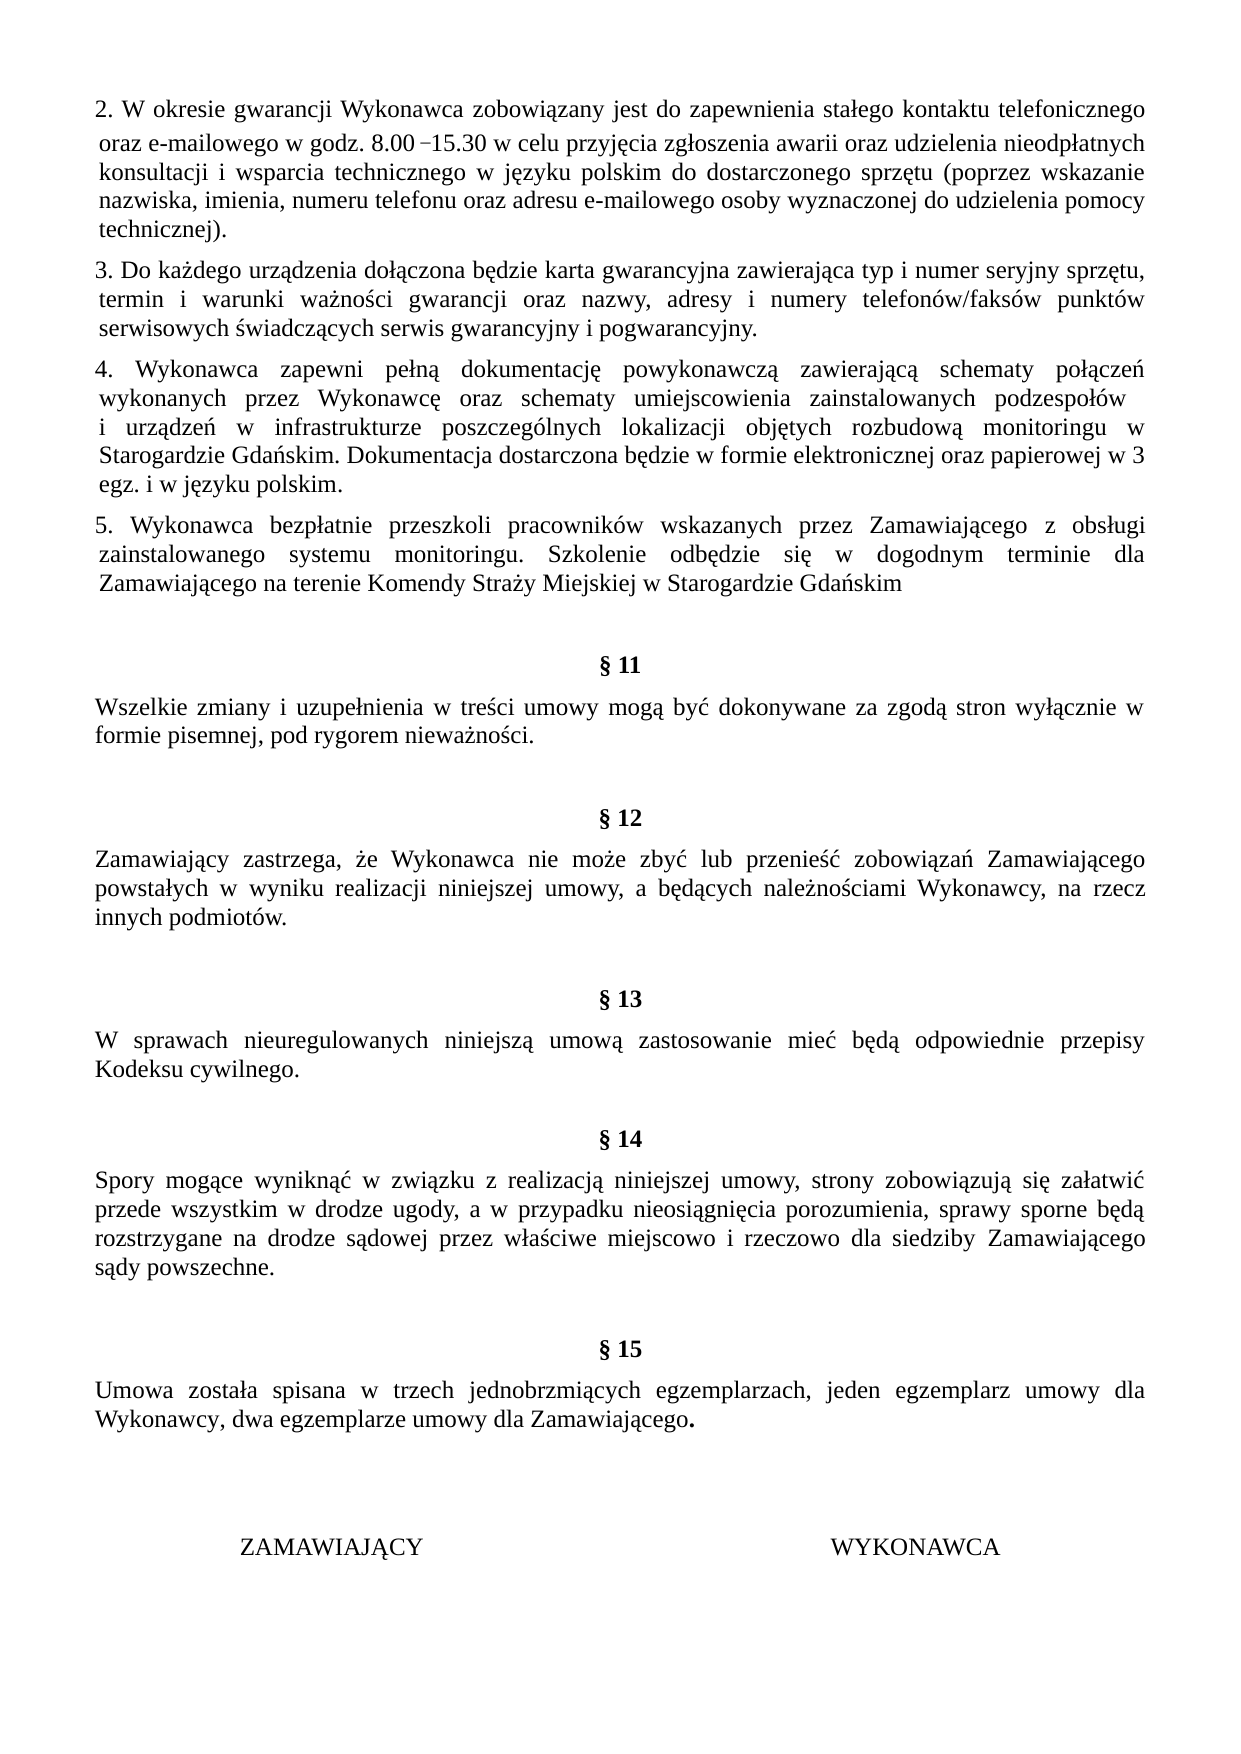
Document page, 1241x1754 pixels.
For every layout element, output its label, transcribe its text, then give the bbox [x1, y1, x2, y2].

text § 14 [94, 1124, 1146, 1153]
text § 12 [94, 803, 1146, 832]
text § 13 [94, 984, 1146, 1013]
text § 15 [94, 1334, 1146, 1363]
text 3. Do każdego urządzenia dołączona będzie karta gwarancyjna zawierająca typ i numer seryjny sprzętu, termin i warunki ważności gwarancji oraz nazwy, adresy i numery telefonów/faksów punktów serwisowych świadczących serwis gwarancyjny i pogwarancyjny. [94, 256, 1146, 342]
text Wszelkie zmiany i uzupełnienia w treści umowy mogą być dokonywane za zgodą stron wyłącznie w formie pisemnej, pod rygorem nieważności. [94, 692, 1146, 749]
text 2. W okresie gwarancji Wykonawca zobowiązany jest do zapewnienia stałego kontaktu telefonicznego oraz e-mailowego w godz. 8.00 _15.30 w celu przyjęcia zgłoszenia awarii oraz udzielenia nieodpłatnych konsultacji i wsparcia technicznego w języku polskim do dostarczonego sprzętu (poprzez wskazanie nazwiska, imienia, numeru telefonu oraz adresu e-mailowego osoby wyznaczonej do udzielenia pomocy technicznej). [94, 94, 1146, 243]
text W sprawach nieuregulowanych niniejszą umową zastosowanie mieć będą odpowiednie przepisy Kodeksu cywilnego. [94, 1026, 1146, 1083]
text Umowa została spisana w trzech jednobrzmiących egzemplarzach, jeden egzemplarz umowy dla Wykonawcy, dwa egzemplarze umowy dla Zamawiającego. [94, 1376, 1146, 1433]
text § 11 [94, 651, 1146, 679]
text Spory mogące wyniknąć w związku z realizacją niniejszej umowy, strony zobowiązują się załatwić przede wszystkim w drodze ugody, a w przypadku nieosiągnięcia porozumienia, sprawy sporne będą rozstrzygane na drodze sądowej przez właściwe miejscowo i rzeczowo dla siedziby Zamawiającego sądy powszechne. [94, 1166, 1146, 1281]
text 5. Wykonawca bezpłatnie przeszkoli pracowników wskazanych przez Zamawiającego z obsługi zainstalowanego systemu monitoringu. Szkolenie odbędzie się w dogodnym terminie dla Zamawiającego na terenie Komendy Straży Miejskiej w Starogardzie Gdańskim [94, 511, 1146, 597]
text ZAMAWIAJĄCY WYKONAWCA [94, 1532, 1146, 1561]
text Zamawiający zastrzega, że Wykonawca nie może zbyć lub przenieść zobowiązań Zamawiającego powstałych w wyniku realizacji niniejszej umowy, a będących należnościami Wykonawcy, na rzecz innych podmiotów. [94, 844, 1146, 931]
text 4. Wykonawca zapewni pełną dokumentację powykonawczą zawierającą schematy połączeń wykonanych przez Wykonawcę oraz schematy umiejscowienia zainstalowanych podzespołów i urządzeń w infrastrukturze poszczególnych lokalizacji objętych rozbudową monitoringu w Starogardzie Gdańskim. Dokumentacja dostarczona będzie w formie elektronicznej oraz papierowej w 3 egz. i w języku polskim. [94, 354, 1146, 498]
